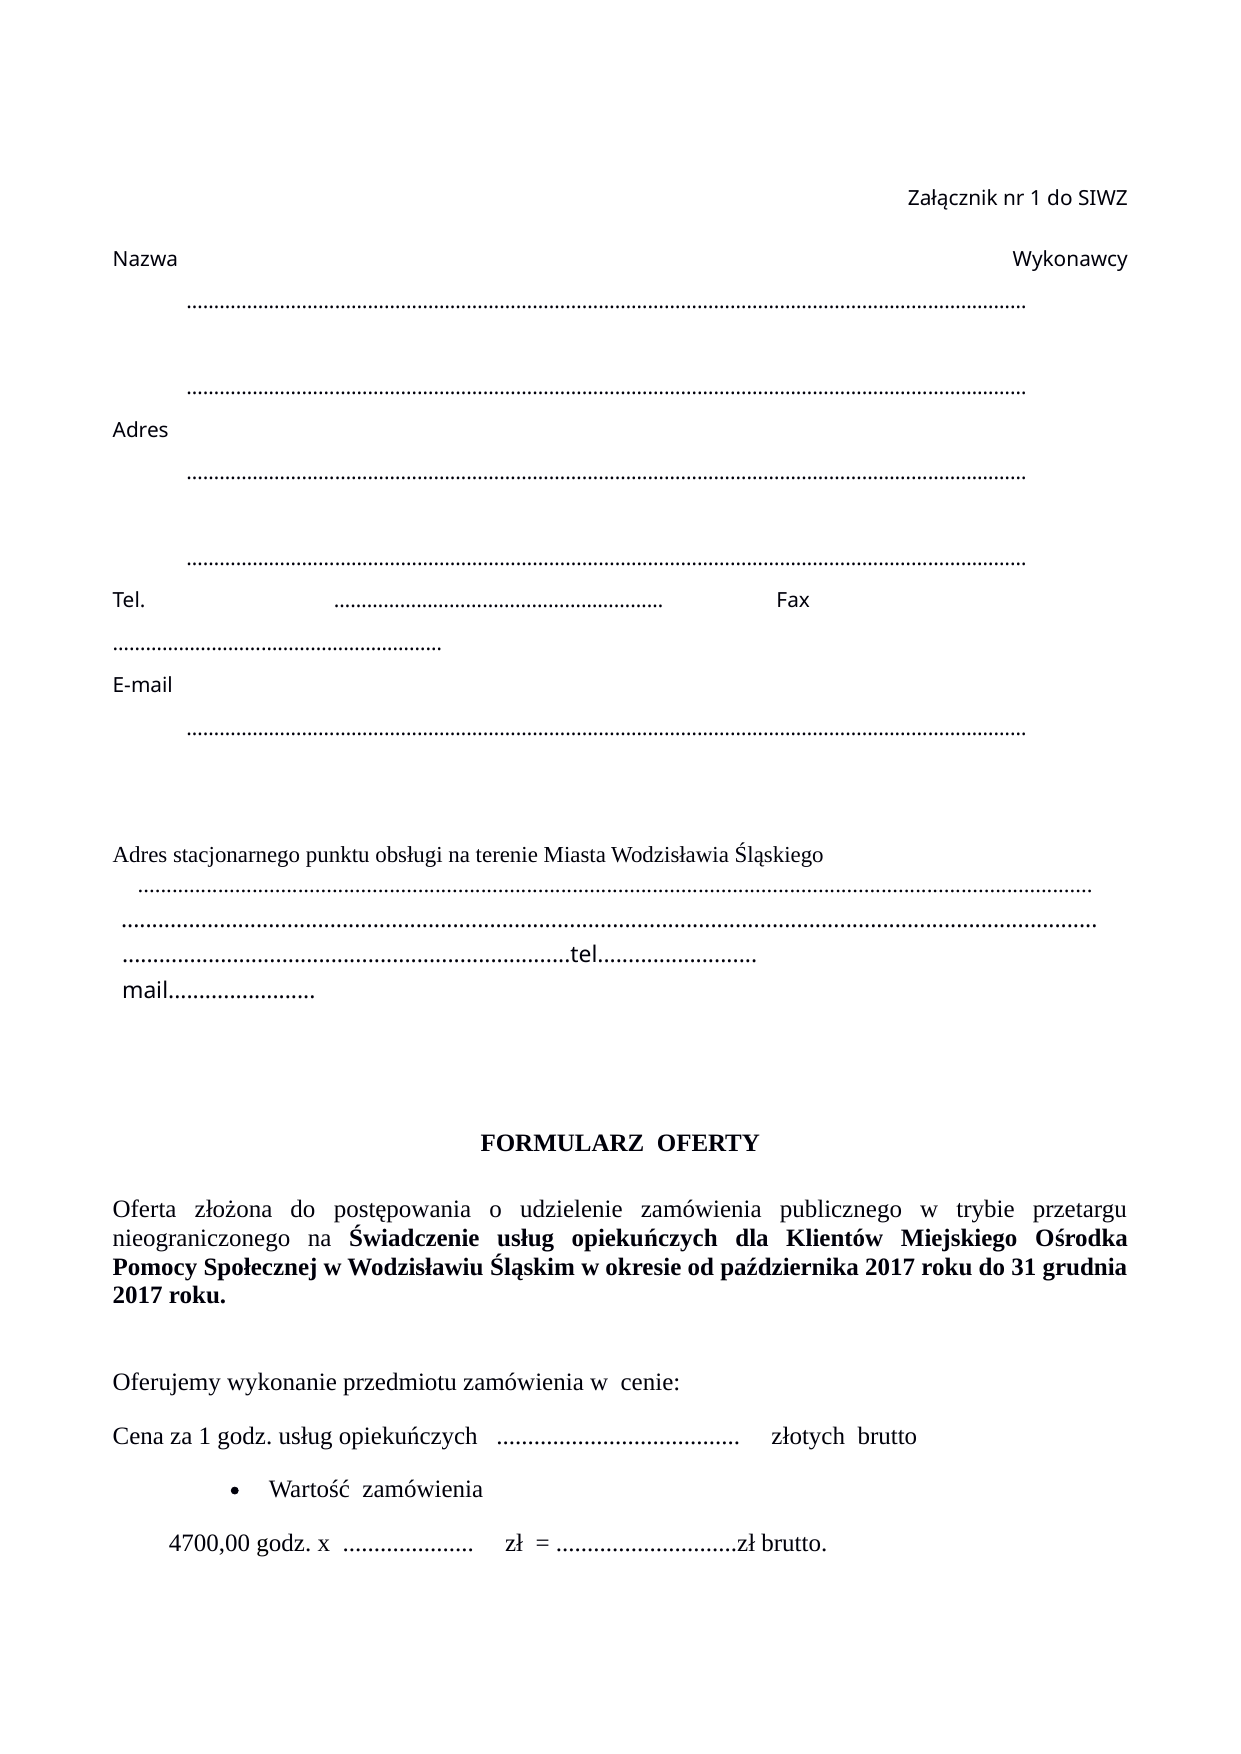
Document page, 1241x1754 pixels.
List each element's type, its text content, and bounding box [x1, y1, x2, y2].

text Nazwa Wykonawcy ……………………………………………………………………………………………………………………………………… [112, 244, 1128, 315]
list Wartość zamówienia [231, 1474, 1128, 1503]
text ……………………………………………………………………………………………………………………………………… [112, 500, 1128, 571]
text 4700,00 godz. x ..................... zł = .............................zł brutto. [137, 1528, 1128, 1557]
text ........................................................................................................................................................................................................................................tel.......................... mail........................ [121, 902, 1099, 1006]
text ……………………………………………………………………………………………………………………………………… [112, 329, 1128, 401]
text Oferta złożona do postępowania o udzielenie zamówienia publicznego w trybie przetargu nieograniczonego na Świadczenie usług opiekuńczych dla Klientów Miejskiego Ośrodka Pomocy Społecznej w Wodzisławiu Śląskim w okresie od października 2017 roku do 31 grudnia 2017 roku. [112, 1194, 1128, 1309]
text ....................................................................................................................................................................... [137, 871, 1099, 898]
text Adres stacjonarnego punktu obsługi na terenie Miasta Wodzisławia Śląskiego [112, 841, 1036, 867]
text Oferujemy wykonanie przedmiotu zamówienia w cenie: [112, 1367, 1122, 1396]
text Cena za 1 godz. usług opiekuńczych ....................................... złotych brutto [112, 1421, 1128, 1449]
text FORMULARZ OFERTY [112, 1128, 1128, 1157]
text Załącznik nr 1 do SIWZ [112, 183, 1128, 211]
text E-mail ……………………………………………………………………………………………………………………………………… [112, 670, 1128, 741]
text Adres ……………………………………………………………………………………………………………………………………… [112, 415, 1128, 486]
text Tel. …………………………………………………… Fax …………………………………………………… [112, 585, 1128, 656]
